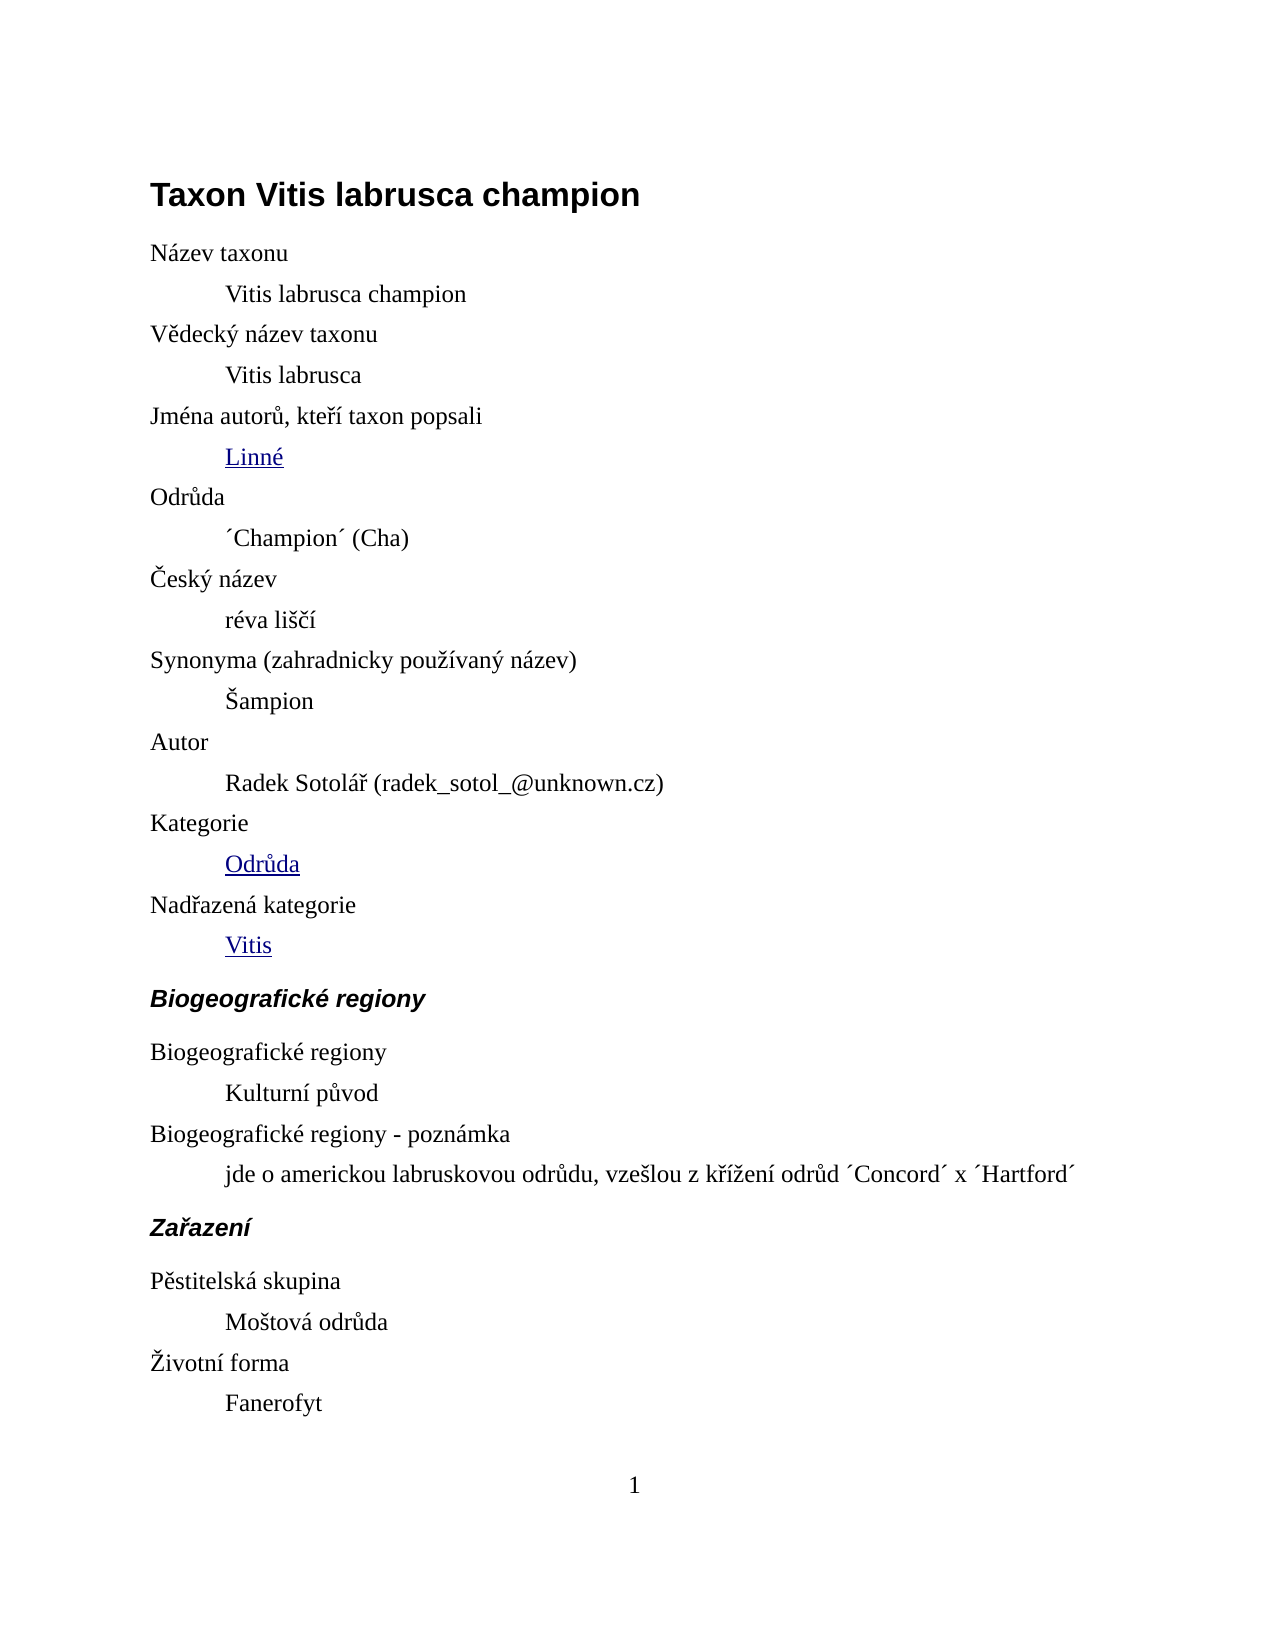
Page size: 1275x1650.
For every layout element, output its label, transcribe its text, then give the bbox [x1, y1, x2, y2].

text Vědecký název taxonu [150, 319, 1125, 348]
text Pěstitelská skupina [150, 1266, 1125, 1295]
text Odrůda [150, 482, 1125, 511]
text Kategorie [150, 808, 1125, 837]
text Nadřazená kategorie [150, 890, 1125, 918]
text Jména autorů, kteří taxon popsali [150, 401, 1125, 430]
text Odrůda [225, 849, 1125, 878]
text Vitis labrusca [225, 360, 1125, 389]
text Kulturní původ [225, 1078, 1125, 1107]
text Vitis labrusca champion [225, 279, 1125, 308]
text Radek Sotolář (radek_sotol_@unknown.cz) [225, 768, 1125, 796]
text Synonyma (zahradnicky používaný název) [150, 645, 1125, 674]
text Autor [150, 727, 1125, 756]
text jde o americkou labruskovou odrůdu, vzešlou z křížení odrůd ´Concord´ x ´Hartford´ [225, 1159, 1125, 1188]
text Biogeografické regiony - poznámka [150, 1119, 1125, 1147]
text ´Champion´ (Cha) [225, 523, 1125, 552]
subtitle Biogeografické regiony [150, 984, 1125, 1013]
text réva liščí [225, 605, 1125, 633]
text Šampion [225, 686, 1125, 715]
text Český název [150, 564, 1125, 593]
text Vitis [225, 931, 1125, 959]
text Biogeografické regiony [150, 1037, 1125, 1066]
text Fanerofyt [225, 1388, 1125, 1417]
subtitle Zařazení [150, 1213, 1125, 1242]
text Moštová odrůda [225, 1307, 1125, 1336]
text Životní forma [150, 1348, 1125, 1376]
text Název taxonu [150, 238, 1125, 267]
subtitle Taxon Vitis labrusca champion [150, 175, 1125, 214]
text Linné [225, 442, 1125, 471]
